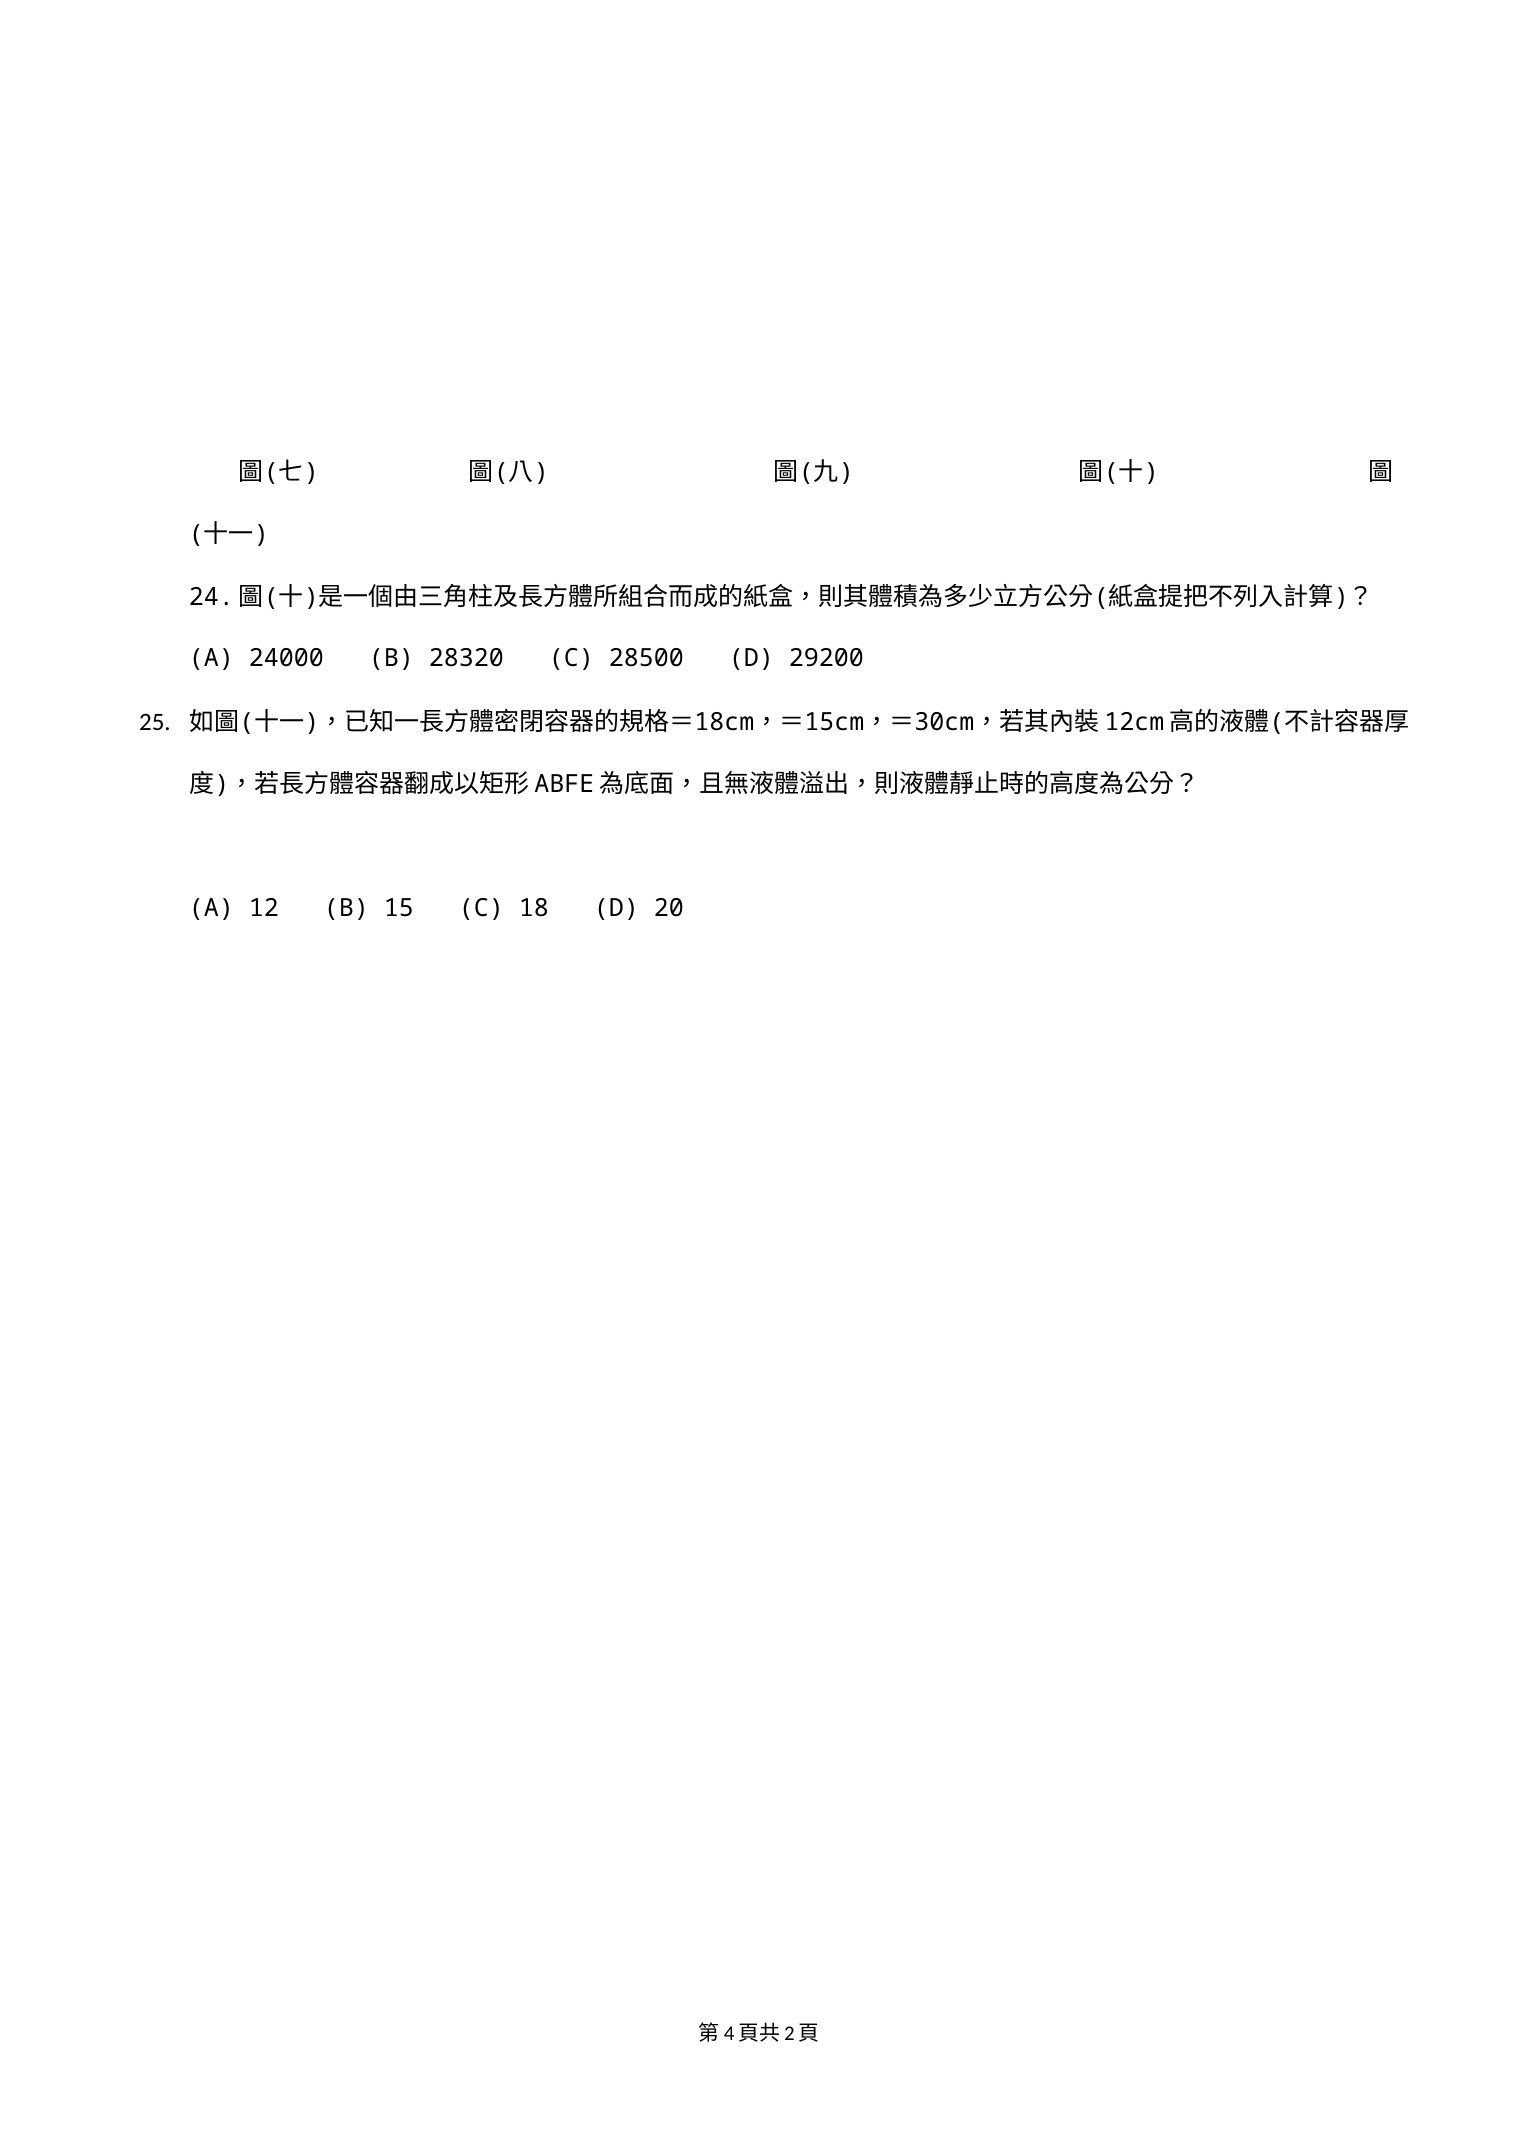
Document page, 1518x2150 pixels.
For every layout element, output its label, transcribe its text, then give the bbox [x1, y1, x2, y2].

text 圖(七) 圖(八) 圖(九) 圖(十) 圖(十一) [189, 427, 1432, 552]
text (A) 12 (B) 15 (C) 18 (D) 20 [189, 865, 1304, 927]
list 圖(十)是一個由三角柱及長方體所組合而成的紙盒，則其體積為多少立方公分(紙盒提把不列入計算)？ [189, 552, 1432, 615]
list 如圖(十一)，已知一長方體密閉容器的規格＝18cm，＝15cm，＝30cm，若其內裝12cm高的液體(不計容器厚度)，若長方體容器翻成以矩形ABFE為底面，且無液體溢出，則液體靜止時的高度為公分？ [139, 677, 1432, 802]
text (A) 24000 (B) 28320 (C) 28500 (D) 29200 [189, 615, 1304, 677]
